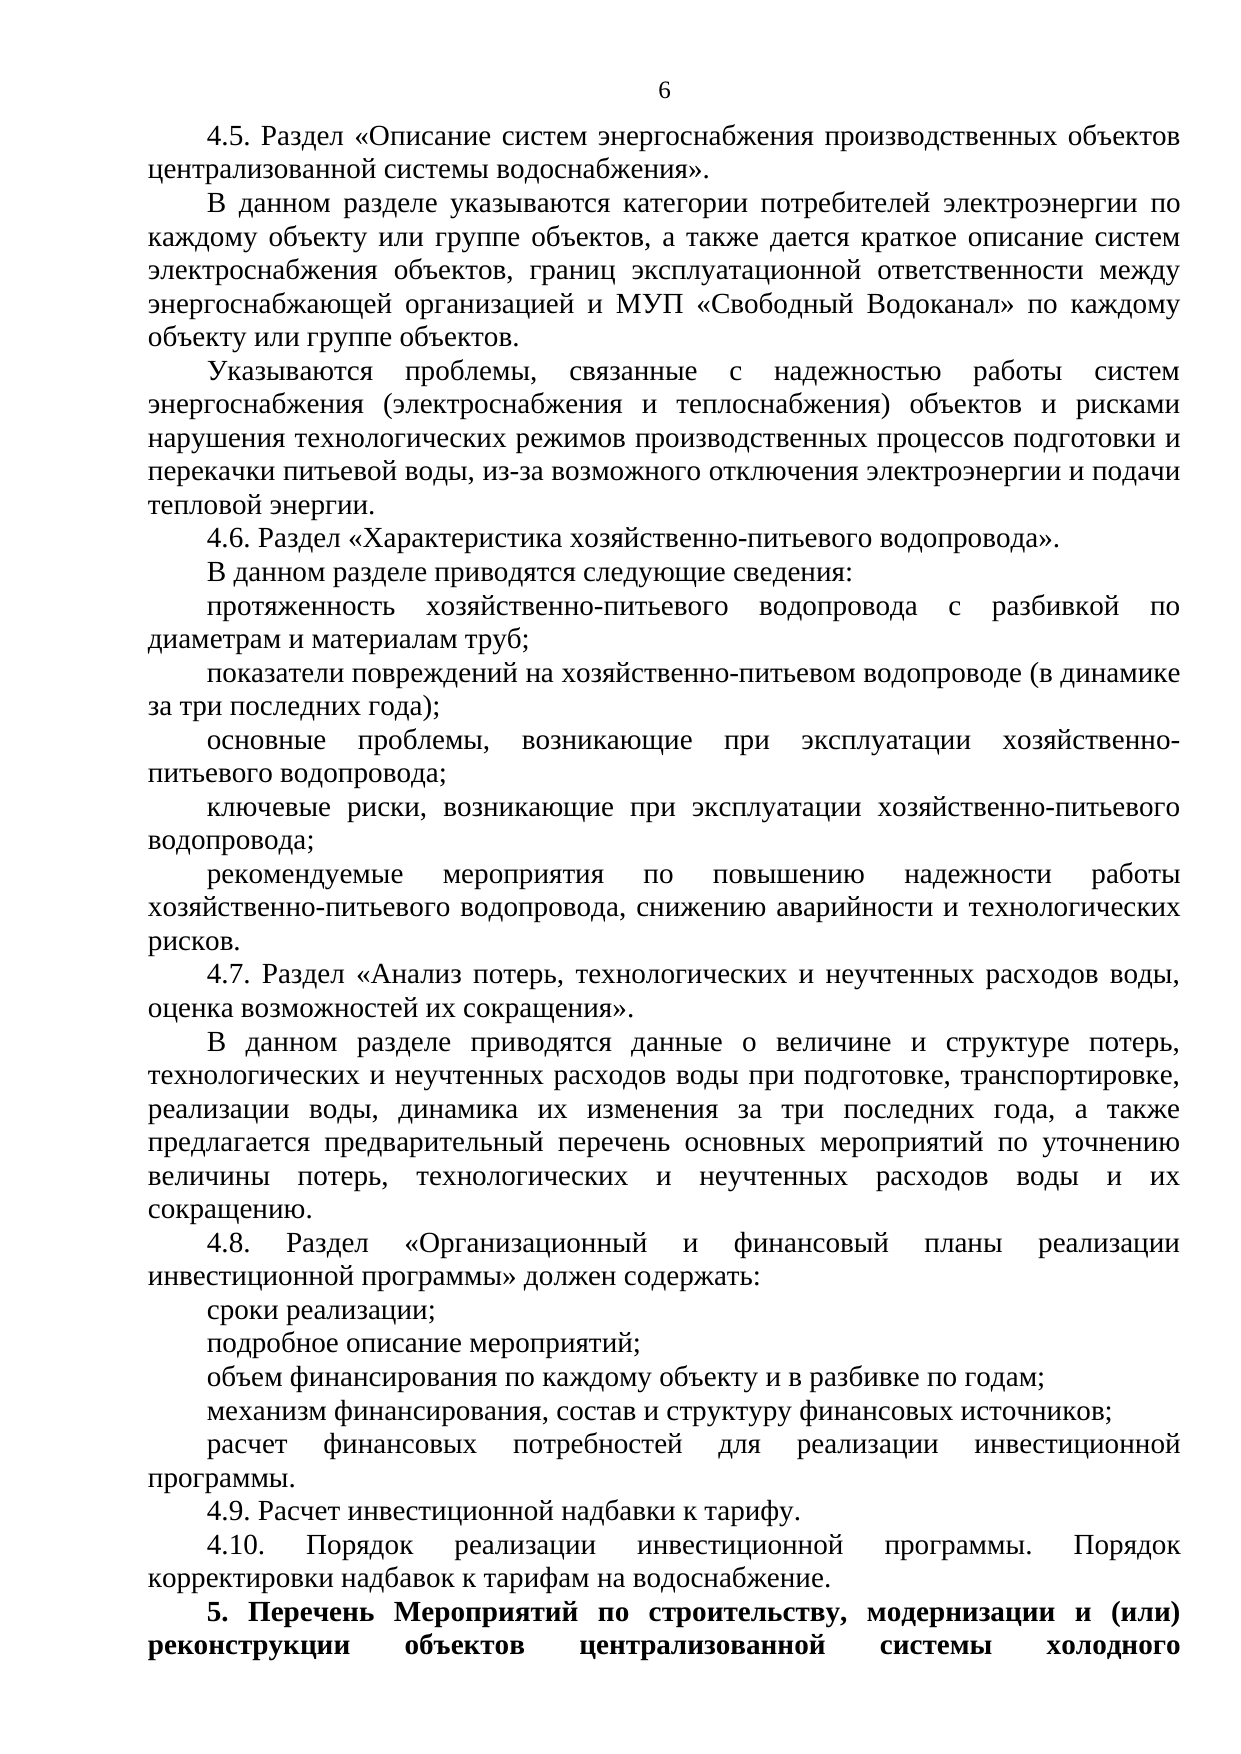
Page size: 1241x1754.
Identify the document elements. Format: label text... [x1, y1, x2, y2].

text В данном разделе приводятся следующие сведения: [148, 554, 1181, 588]
text Указываются проблемы, связанные с надежностью работы систем энергоснабжения (электроснабжения и теплоснабжения) объектов и рисками нарушения технологических режимов производственных процессов подготовки и перекачки питьевой воды, из-за возможного отключения электроэнергии и подачи тепловой энергии. [148, 353, 1181, 521]
text расчет финансовых потребностей для реализации инвестиционной программы. [148, 1426, 1181, 1493]
text рекомендуемые мероприятия по повышению надежности работы хозяйственно-питьевого водопровода, снижению аварийности и технологических рисков. [148, 856, 1181, 957]
text 4.8. Раздел «Организационный и финансовый планы реализации инвестиционной программы» должен содержать: [148, 1225, 1181, 1292]
text протяженность хозяйственно-питьевого водопровода с разбивкой по диаметрам и материалам труб; [148, 588, 1181, 655]
text 5. Перечень Мероприятий по строительству, модернизации и (или) реконструкции объектов централизованной системы холодного [148, 1594, 1181, 1661]
text 4.5. Раздел «Описание систем энергоснабжения производственных объектов централизованной системы водоснабжения». [148, 118, 1181, 185]
text подробное описание мероприятий; [148, 1326, 1181, 1359]
text 4.7. Раздел «Анализ потерь, технологических и неучтенных расходов воды, оценка возможностей их сокращения». [148, 957, 1181, 1024]
text объем финансирования по каждому объекту и в разбивке по годам; [148, 1359, 1181, 1393]
text ключевые риски, возникающие при эксплуатации хозяйственно-питьевого водопровода; [148, 789, 1181, 856]
text 4.6. Раздел «Характеристика хозяйственно-питьевого водопровода». [148, 521, 1181, 554]
text 4.10. Порядок реализации инвестиционной программы. Порядок корректировки надбавок к тарифам на водоснабжение. [148, 1527, 1181, 1594]
text показатели повреждений на хозяйственно-питьевом водопроводе (в динамике за три последних года); [148, 655, 1181, 722]
text В данном разделе указываются категории потребителей электроэнергии по каждому объекту или группе объектов, а также дается краткое описание систем электроснабжения объектов, границ эксплуатационной ответственности между энергоснабжающей организацией и МУП «Свободный Водоканал» по каждому объекту или группе объектов. [148, 185, 1181, 353]
text сроки реализации; [148, 1292, 1181, 1326]
text В данном разделе приводятся данные о величине и структуре потерь, технологических и неучтенных расходов воды при подготовке, транспортировке, реализации воды, динамика их изменения за три последних года, а также предлагается предварительный перечень основных мероприятий по уточнению величины потерь, технологических и неучтенных расходов воды и их сокращению. [148, 1024, 1181, 1225]
text 4.9. Расчет инвестиционной надбавки к тарифу. [148, 1493, 1181, 1527]
text основные проблемы, возникающие при эксплуатации хозяйственно-питьевого водопровода; [148, 722, 1181, 789]
text механизм финансирования, состав и структуру финансовых источников; [148, 1393, 1181, 1426]
